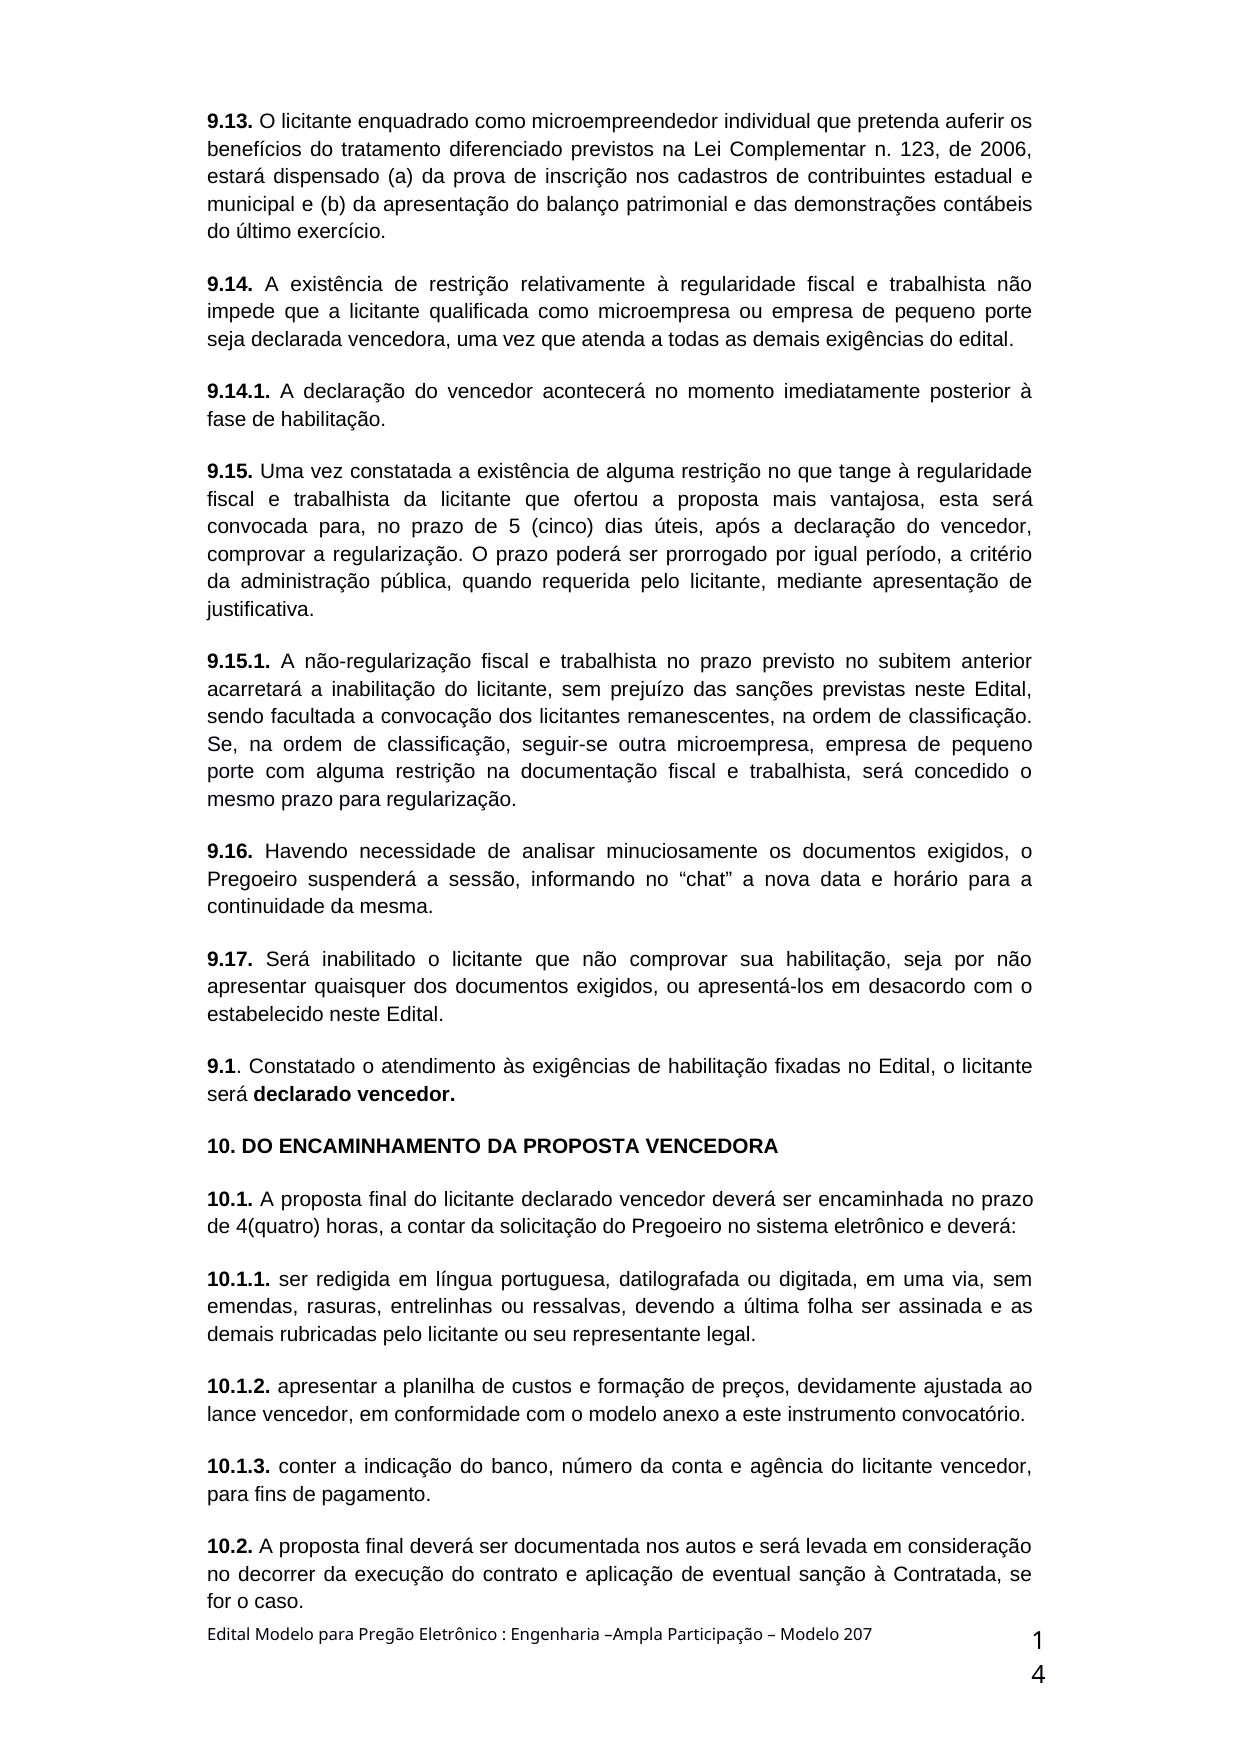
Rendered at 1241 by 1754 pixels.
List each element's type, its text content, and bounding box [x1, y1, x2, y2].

list 9.14. A existência de restrição relativamente à regularidade fiscal e trabalhista não impede que a licitante qualificada como microempresa ou empresa de pequeno porte seja declarada vencedora, uma vez que atenda a todas as demais exigências do edital. [207, 272, 1033, 351]
list 9.15. Uma vez constatada a existência de alguma restrição no que tange à regularidade fiscal e trabalhista da licitante que ofertou a proposta mais vantajosa, esta será convocada para, no prazo de 5 (cinco) dias úteis, após a declaração do vencedor, comprovar a regularização. O prazo poderá ser prorrogado por igual período, a critério da administração pública, quando requerida pelo licitante, mediante apresentação de justificativa. [207, 459, 1033, 621]
list 9.16. Havendo necessidade de analisar minuciosamente os documentos exigidos, o Pregoeiro suspenderá a sessão, informando no “chat” a nova data e horário para a continuidade da mesma. [207, 839, 1033, 918]
text 10.2. A proposta final deverá ser documentada nos autos e será levada em consideração no decorrer da execução do contrato e aplicação de eventual sanção à Contratada, se for o caso. [207, 1534, 1033, 1613]
text 10. DO ENCAMINHAMENTO DA PROPOSTA VENCEDORA [207, 1134, 1033, 1158]
text 10.1. A proposta final do licitante declarado vencedor deverá ser encaminhada no prazo de 4(quatro) horas, a contar da solicitação do Pregoeiro no sistema eletrônico e deverá: [207, 1187, 1033, 1238]
text 9.1. Constatado o atendimento às exigências de habilitação fixadas no Edital, o licitante será declarado vencedor. [207, 1054, 1033, 1106]
text 10.1.1. ser redigida em língua portuguesa, datilografada ou digitada, em uma via, sem emendas, rasuras, entrelinhas ou ressalvas, devendo a última folha ser assinada e as demais rubricadas pelo licitante ou seu representante legal. [207, 1267, 1033, 1346]
list 9.14.1. A declaração do vencedor acontecerá no momento imediatamente posterior à fase de habilitação. [207, 379, 1033, 431]
text 9.13. O licitante enquadrado como microempreendedor individual que pretenda auferir os benefícios do tratamento diferenciado previstos na Lei Complementar n. 123, de 2006, estará dispensado (a) da prova de inscrição nos cadastros de contribuintes estadual e municipal e (b) da apresentação do balanço patrimonial e das demonstrações contábeis do último exercício. [207, 109, 1033, 243]
text 10.1.2. apresentar a planilha de custos e formação de preços, devidamente ajustada ao lance vencedor, em conformidade com o modelo anexo a este instrumento convocatório. [207, 1374, 1033, 1426]
list 9.15.1. A não-regularização fiscal e trabalhista no prazo previsto no subitem anterior acarretará a inabilitação do licitante, sem prejuízo das sanções previstas neste Edital, sendo facultada a convocação dos licitantes remanescentes, na ordem de classificação. Se, na ordem de classificação, seguir-se outra microempresa, empresa de pequeno porte com alguma restrição na documentação fiscal e trabalhista, será concedido o mesmo prazo para regularização. [207, 649, 1033, 811]
text 10.1.3. conter a indicação do banco, número da conta e agência do licitante vencedor, para fins de pagamento. [207, 1454, 1033, 1506]
list 9.17. Será inabilitado o licitante que não comprovar sua habilitação, seja por não apresentar quaisquer dos documentos exigidos, ou apresentá-los em desacordo com o estabelecido neste Edital. [207, 947, 1033, 1026]
